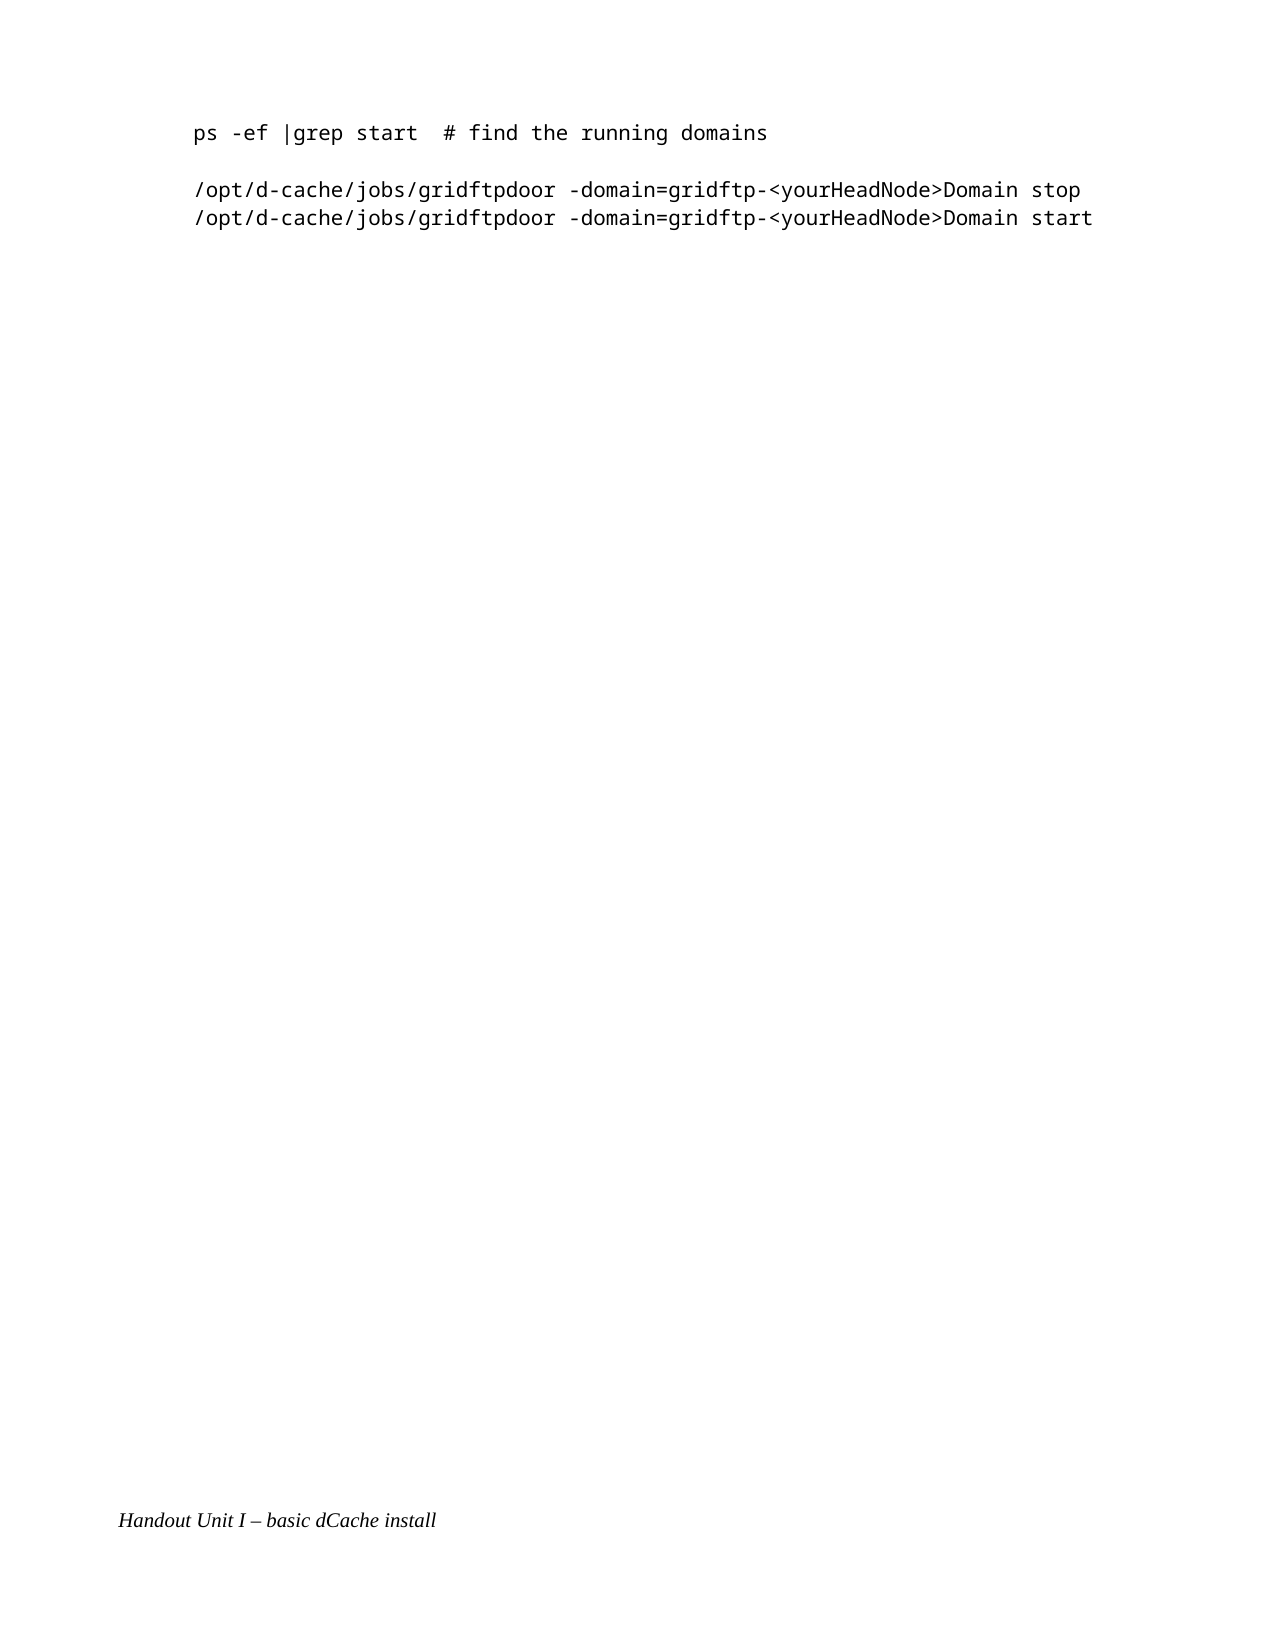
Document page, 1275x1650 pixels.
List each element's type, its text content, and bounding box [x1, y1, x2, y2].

list ps -ef |grep start # find the running domains /opt/d-cache/jobs/gridftpdoor -domain=gridftp-<yourHeadNode>Domain stop /opt/d-cache/jobs/gridftpdoor -domain=gridftp-<yourHeadNode>Domain start [156, 118, 1157, 232]
